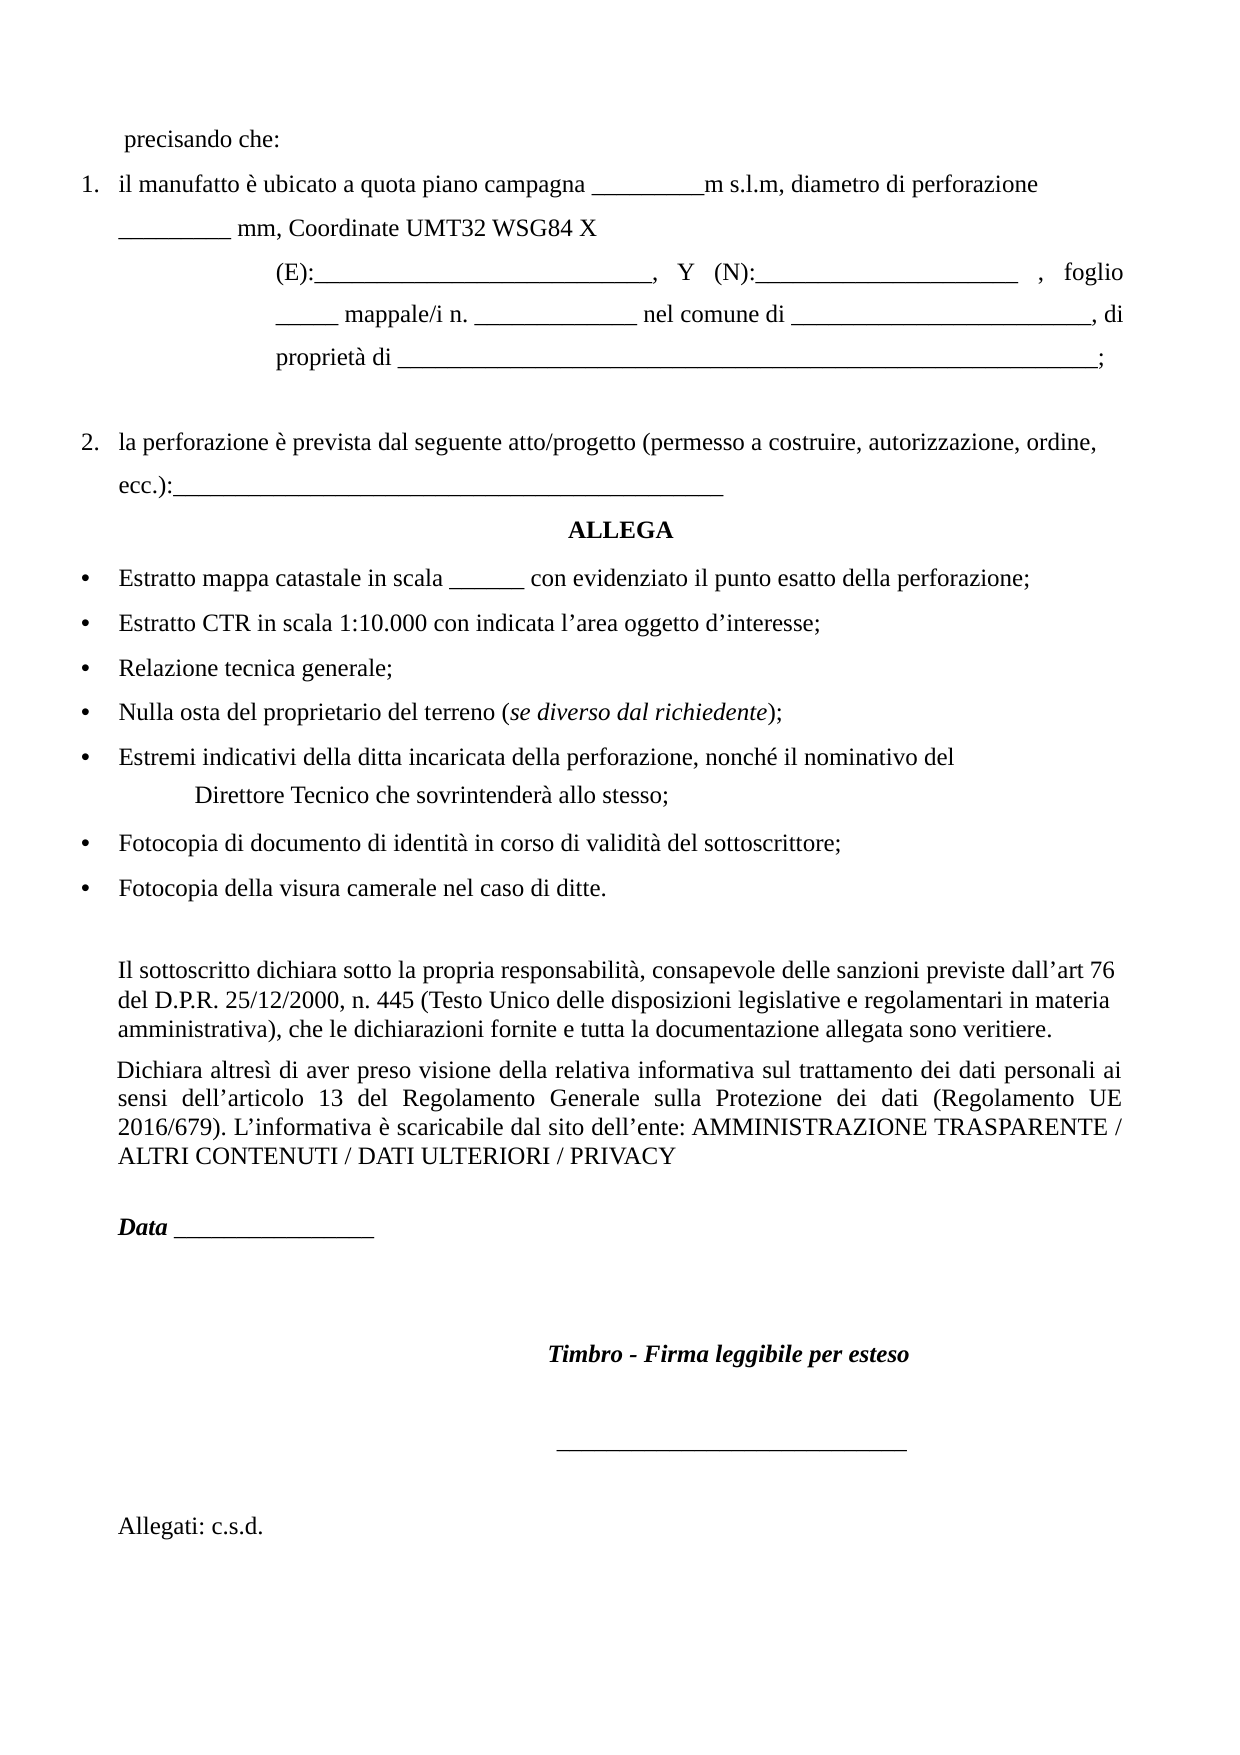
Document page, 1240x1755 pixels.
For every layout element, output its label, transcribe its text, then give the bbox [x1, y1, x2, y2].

text (E):___________________________, Y (N):_____________________ , foglio _____ mappale/i n. _____________ nel comune di ________________________, di proprietà di ________________________________________________________; [276, 257, 1123, 370]
list Relazione tecnica generale; [81, 652, 1122, 681]
list Fotocopia di documento di identità in corso di validità del sottoscrittore; [81, 828, 1122, 857]
text ____________________________ [465, 1425, 998, 1454]
list Fotocopia della visura camerale nel caso di ditte. [81, 873, 1122, 902]
text Timbro - Firma leggibile per esteso [337, 1339, 1122, 1368]
text ALLEGA [119, 515, 1122, 543]
text Data ________________ [118, 1212, 1122, 1241]
list Nulla osta del proprietario del terreno (se diverso dal richiedente); [81, 697, 1122, 726]
text Direttore Tecnico che sovrintenderà allo stesso; [194, 781, 1122, 809]
list il manufatto è ubicato a quota piano campagna _________m s.l.m, diametro di perforazione _________ mm, Coordinate UMT32 WSG84 X [81, 169, 1122, 241]
list la perforazione è prevista dal seguente atto/progetto (permesso a costruire, autorizzazione, ordine, ecc.):____________________________________________ [81, 427, 1122, 499]
text Dichiara altresì di aver preso visione della relativa informativa sul trattamento dei dati personali ai sensi dell’articolo 13 del Regolamento Generale sulla Protezione dei dati (Regolamento UE 2016/679). L’informativa è scaricabile dal sito dell’ente: AMMINISTRAZIONE TRASPARENTE / ALTRI CONTENUTI / DATI ULTERIORI / PRIVACY [116, 1055, 1123, 1170]
list Estremi indicativi della ditta incaricata della perforazione, nonché il nominativo del [81, 742, 1122, 771]
list Estratto mappa catastale in scala ______ con evidenziato il punto esatto della perforazione; [81, 563, 1122, 592]
text Allegati: c.s.d. [118, 1511, 1122, 1539]
text Il sottoscritto dichiara sotto la propria responsabilità, consapevole delle sanzioni previste dall’art 76 del D.P.R. 25/12/2000, n. 445 (Testo Unico delle disposizioni legislative e regolamentari in materia amministrativa), che le dichiarazioni fornite e tutta la documentazione allegata sono veritiere. [118, 956, 1122, 1043]
list Estratto CTR in scala 1:10.000 con indicata l’area oggetto d’interesse; [81, 608, 1122, 637]
text precisando che: [118, 124, 1122, 153]
